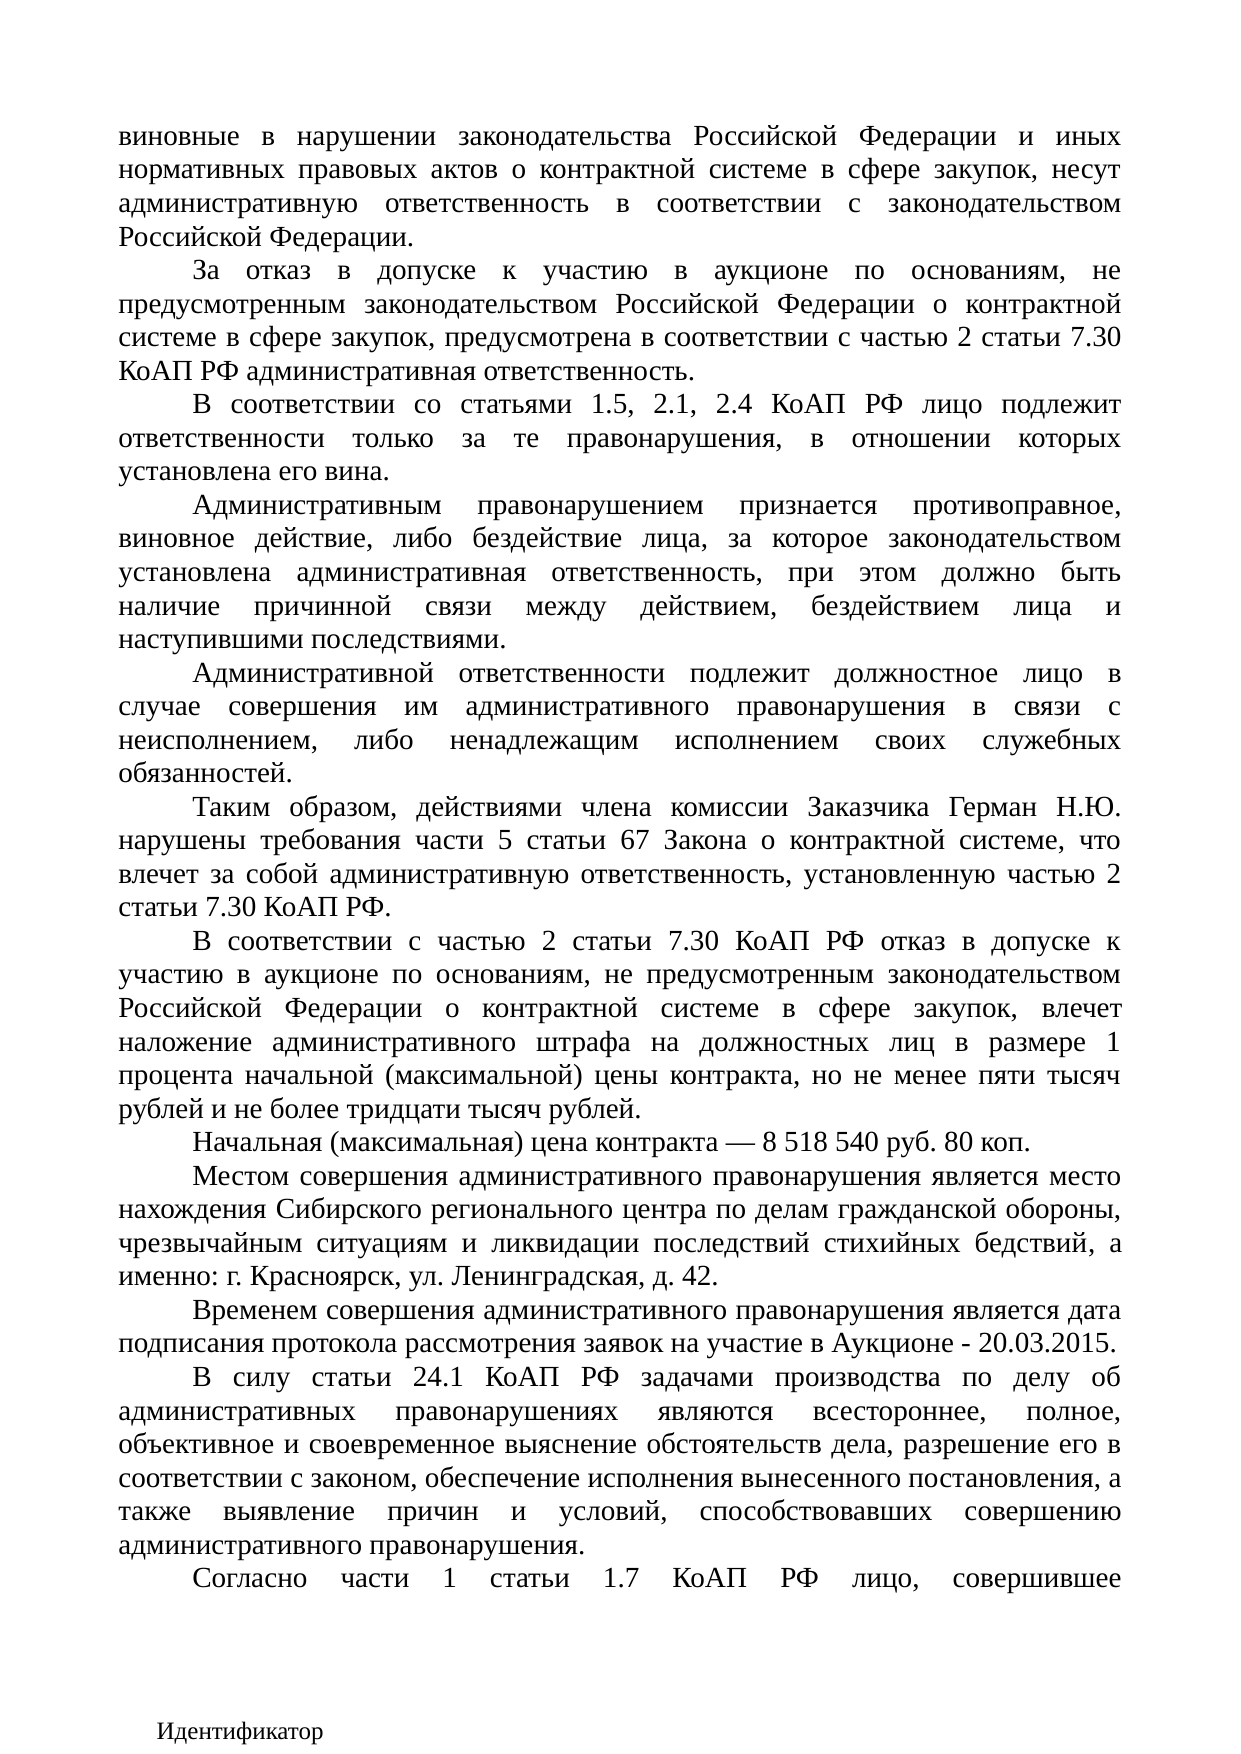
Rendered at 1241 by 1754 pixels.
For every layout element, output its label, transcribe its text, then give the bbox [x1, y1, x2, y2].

text В соответствии с частью 2 статьи 7.30 КоАП РФ отказ в допуске к участию в аукционе по основаниям, не предусмотренным законодательством Российской Федерации о контрактной системе в сфере закупок, влечет наложение административного штрафа на должностных лиц в размере 1 процента начальной (максимальной) цены контракта, но не менее пяти тысяч рублей и не более тридцати тысяч рублей. [118, 923, 1122, 1124]
text Административным правонарушением признается противоправное, виновное действие, либо бездействие лица, за которое законодательством установлена административная ответственность, при этом должно быть наличие причинной связи между действием, бездействием лица и наступившими последствиями. [118, 487, 1122, 655]
text В соответствии со статьями 1.5, 2.1, 2.4 КоАП РФ лицо подлежит ответственности только за те правонарушения, в отношении которых установлена его вина. [118, 386, 1122, 487]
text Таким образом, действиями члена комиссии Заказчика Герман Н.Ю. нарушены требования части 5 статьи 67 Закона о контрактной системе, что влечет за собой административную ответственность, установленную частью 2 статьи 7.30 КоАП РФ. [118, 789, 1122, 923]
text В силу статьи 24.1 КоАП РФ задачами производства по делу об административных правонарушениях являются всестороннее, полное, объективное и своевременное выяснение обстоятельств дела, разрешение его в соответствии с законом, обеспечение исполнения вынесенного постановления, а также выявление причин и условий, способствовавших совершению административного правонарушения. [118, 1359, 1122, 1560]
text Начальная (максимальная) цена контракта — 8 518 540 руб. 80 коп. [118, 1124, 1122, 1158]
text Административной ответственности подлежит должностное лицо в случае совершения им административного правонарушения в связи с неисполнением, либо ненадлежащим исполнением своих служебных обязанностей. [118, 655, 1122, 789]
text За отказ в допуске к участию в аукционе по основаниям, не предусмотренным законодательством Российской Федерации о контрактной системе в сфере закупок, предусмотрена в соответствии с частью 2 статьи 7.30 КоАП РФ административная ответственность. [118, 252, 1122, 386]
text Местом совершения административного правонарушения является место нахождения Сибирского регионального центра по делам гражданской обороны, чрезвычайным ситуациям и ликвидации последствий стихийных бедствий, а именно: г. Красноярск, ул. Ленинградская, д. 42. [118, 1158, 1122, 1292]
text виновные в нарушении законодательства Российской Федерации и иных нормативных правовых актов о контрактной системе в сфере закупок, несут административную ответственность в соответствии с законодательством Российской Федерации. [118, 118, 1122, 252]
text Временем совершения административного правонарушения является дата подписания протокола рассмотрения заявок на участие в Аукционе - 20.03.2015. [118, 1292, 1122, 1359]
text Согласно части 1 статьи 1.7 КоАП РФ лицо, совершившее [118, 1560, 1122, 1594]
